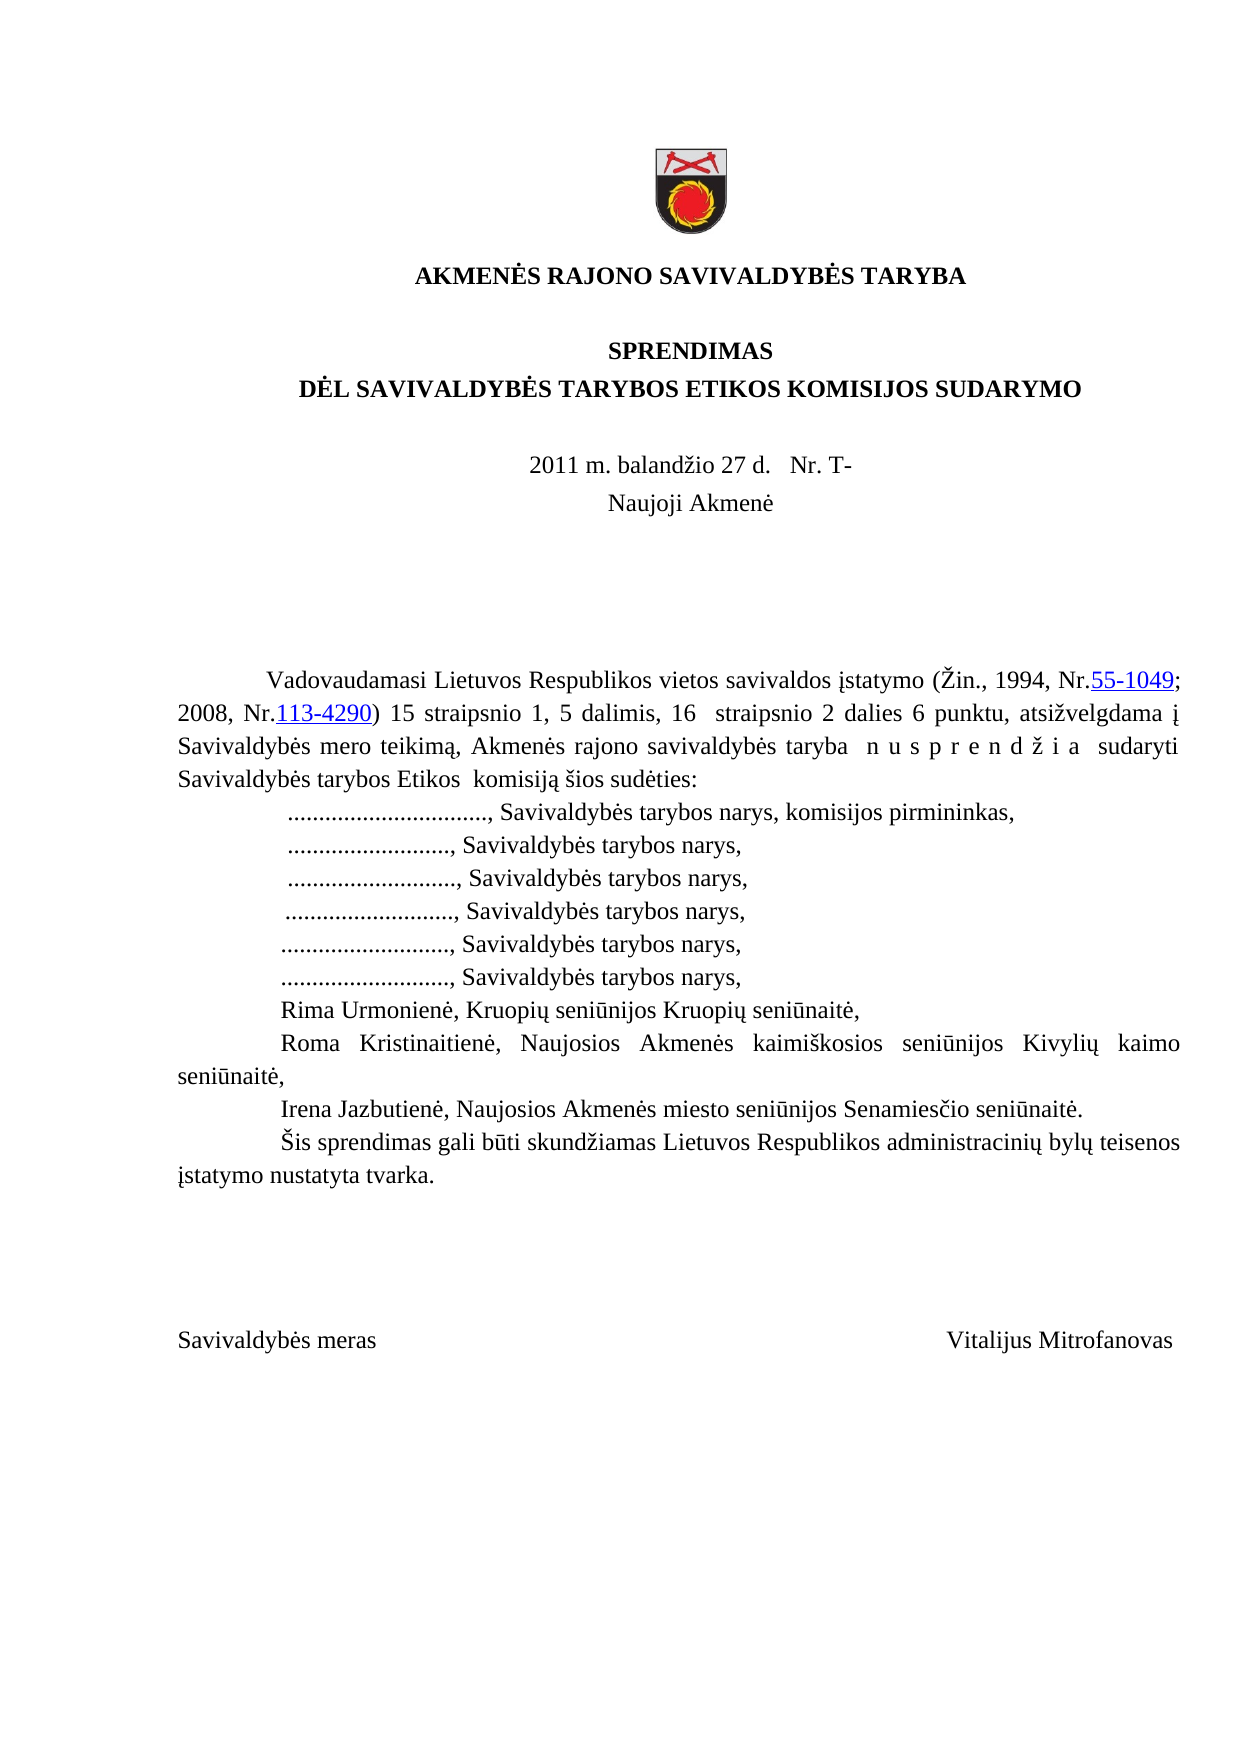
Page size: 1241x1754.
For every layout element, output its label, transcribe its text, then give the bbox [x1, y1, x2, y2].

table_cell Naujoji Akmenė [177, 483, 1204, 521]
text Roma Kristinaitienė, Naujosios Akmenės kaimiškosios seniūnijos Kivylių kaimo seniūnaitė, [177, 1028, 1181, 1090]
text .........................., Savivaldybės tarybos narys, [177, 830, 1181, 858]
table_header [177, 118, 1204, 236]
text Rima Urmonienė, Kruopių seniūnijos Kruopių seniūnaitė, [177, 995, 1181, 1024]
table_cell [177, 408, 1204, 445]
text ..........................., Savivaldybės tarybos narys, [177, 929, 1181, 958]
text Vadovaudamasi Lietuvos Respublikos vietos savivaldos įstatymo (Žin., 1994, Nr.55-1049; 2008, Nr.113-4290) 15 straipsnio 1, 5 dalimis, 16 straipsnio 2 dalies 6 punktu, atsižvelgdama į Savivaldybės mero teikimą, Akmenės rajono savivaldybės taryba n u s p r e n d ž i a sudaryti Savivaldybės tarybos Etikos komisiją šios sudėties: [177, 665, 1181, 792]
table_cell DĖL SAVIVALDYBĖS TARYBOS ETIKOS KOMISIJOS SUDARYMO [177, 370, 1204, 407]
text Irena Jazbutienė, Naujosios Akmenės miesto seniūnijos Senamiesčio seniūnaitė. [177, 1094, 1181, 1123]
table_cell 2011 m. balandžio 27 d. Nr. T- [177, 445, 1204, 483]
text Savivaldybės meras Vitalijus Mitrofanovas [177, 1325, 1181, 1354]
table_cell [177, 294, 1204, 332]
text ..........................., Savivaldybės tarybos narys, [177, 896, 1181, 924]
table_cell SPRENDIMAS [177, 332, 1204, 370]
text ..........................., Savivaldybės tarybos narys, [177, 863, 1181, 892]
text ................................, Savivaldybės tarybos narys, komisijos pirmininkas, [177, 797, 1181, 826]
table_cell AKMENĖS RAJONO SAVIVALDYBĖS TARYBA [177, 256, 1204, 294]
text Šis sprendimas gali būti skundžiamas Lietuvos Respublikos administracinių bylų teisenos įstatymo nustatyta tvarka. [177, 1127, 1181, 1189]
table_cell [177, 236, 1204, 256]
text ..........................., Savivaldybės tarybos narys, [177, 962, 1181, 991]
